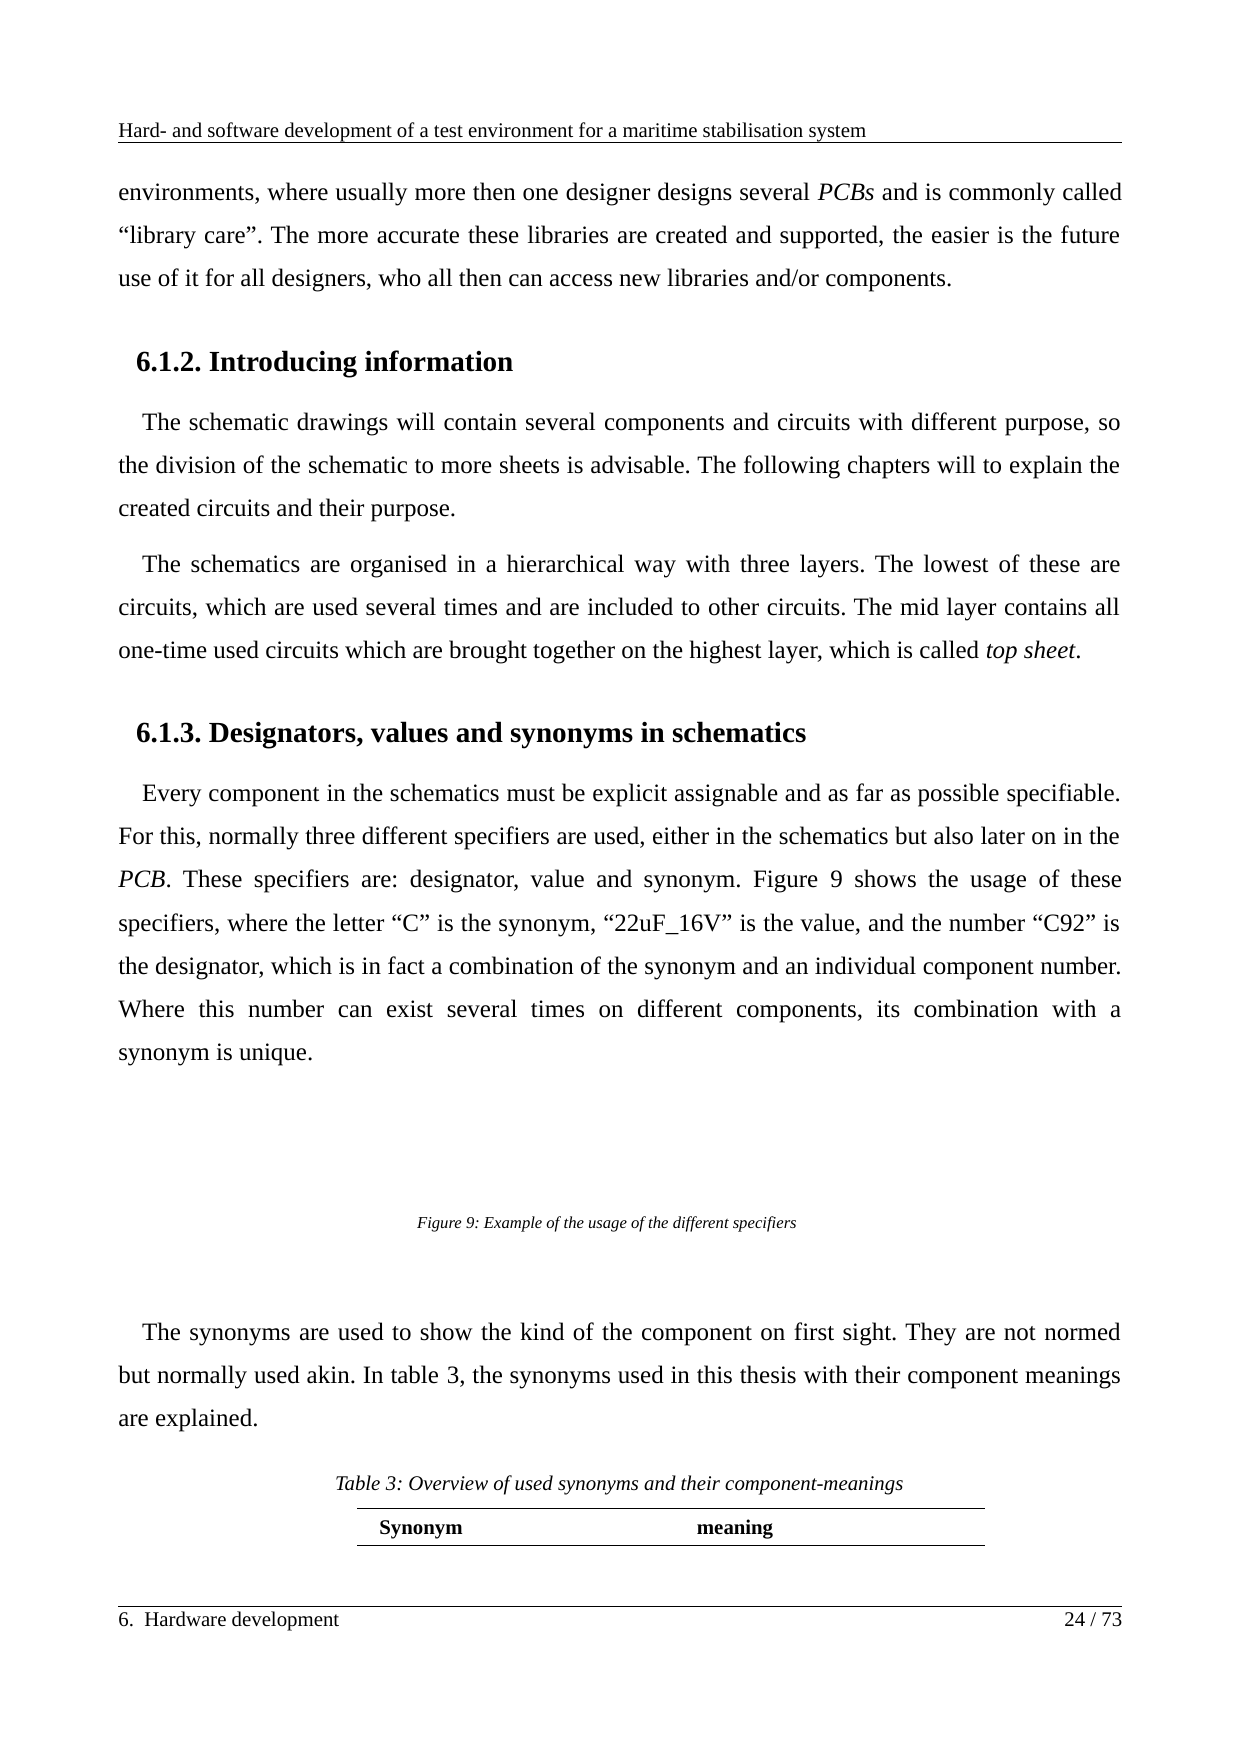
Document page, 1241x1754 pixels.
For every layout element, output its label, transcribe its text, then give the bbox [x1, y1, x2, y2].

text The synonyms are used to show the kind of the component on first sight. They are not normed but normally used akin. In table 3, the synonyms used in this thesis with their component meanings are explained. [118, 1317, 1122, 1432]
text environments, where usually more then one designer designs several PCBs and is commonly called “library care”. The more accurate these libraries are created and supported, the easier is the future use of it for all designers, who all then can access new libraries and/or components. [118, 177, 1122, 292]
text The schematics are organised in a hierarchical way with three layers. The lowest of these are circuits, which are used several times and are included to other circuits. The mid layer contains all one-time used circuits which are brought together on the highest layer, which is called top sheet. [118, 549, 1122, 664]
text Figure 9: Example of the usage of the different specifiers [417, 1105, 823, 1232]
text Every component in the schematics must be explicit assignable and as far as possible specifiable. For this, normally three different specifiers are used, either in the schematics but also later on in the PCB. These specifiers are: designator, value and synonym. Figure 9 shows the usage of these specifiers, where the letter “C” is the synonym, “22uF_16V” is the value, and the number “C92” is the designator, which is in fact a combination of the synonym and an individual component number. Where this number can exist several times on different components, its combination with a synonym is unique. [118, 778, 1122, 1066]
text Table 3: Overview of used synonyms and their component-meanings [118, 1471, 1122, 1495]
table_header Synonym [357, 1509, 484, 1544]
subtitle Introducing information [118, 344, 1122, 377]
subtitle Designators, values and synonyms in schematics [118, 716, 1122, 749]
text The schematic drawings will contain several components and circuits with different purpose, so the division of the schematic to more sheets is advisable. The following chapters will to explain the created circuits and their purpose. [118, 407, 1122, 522]
table_header meaning [484, 1509, 985, 1544]
